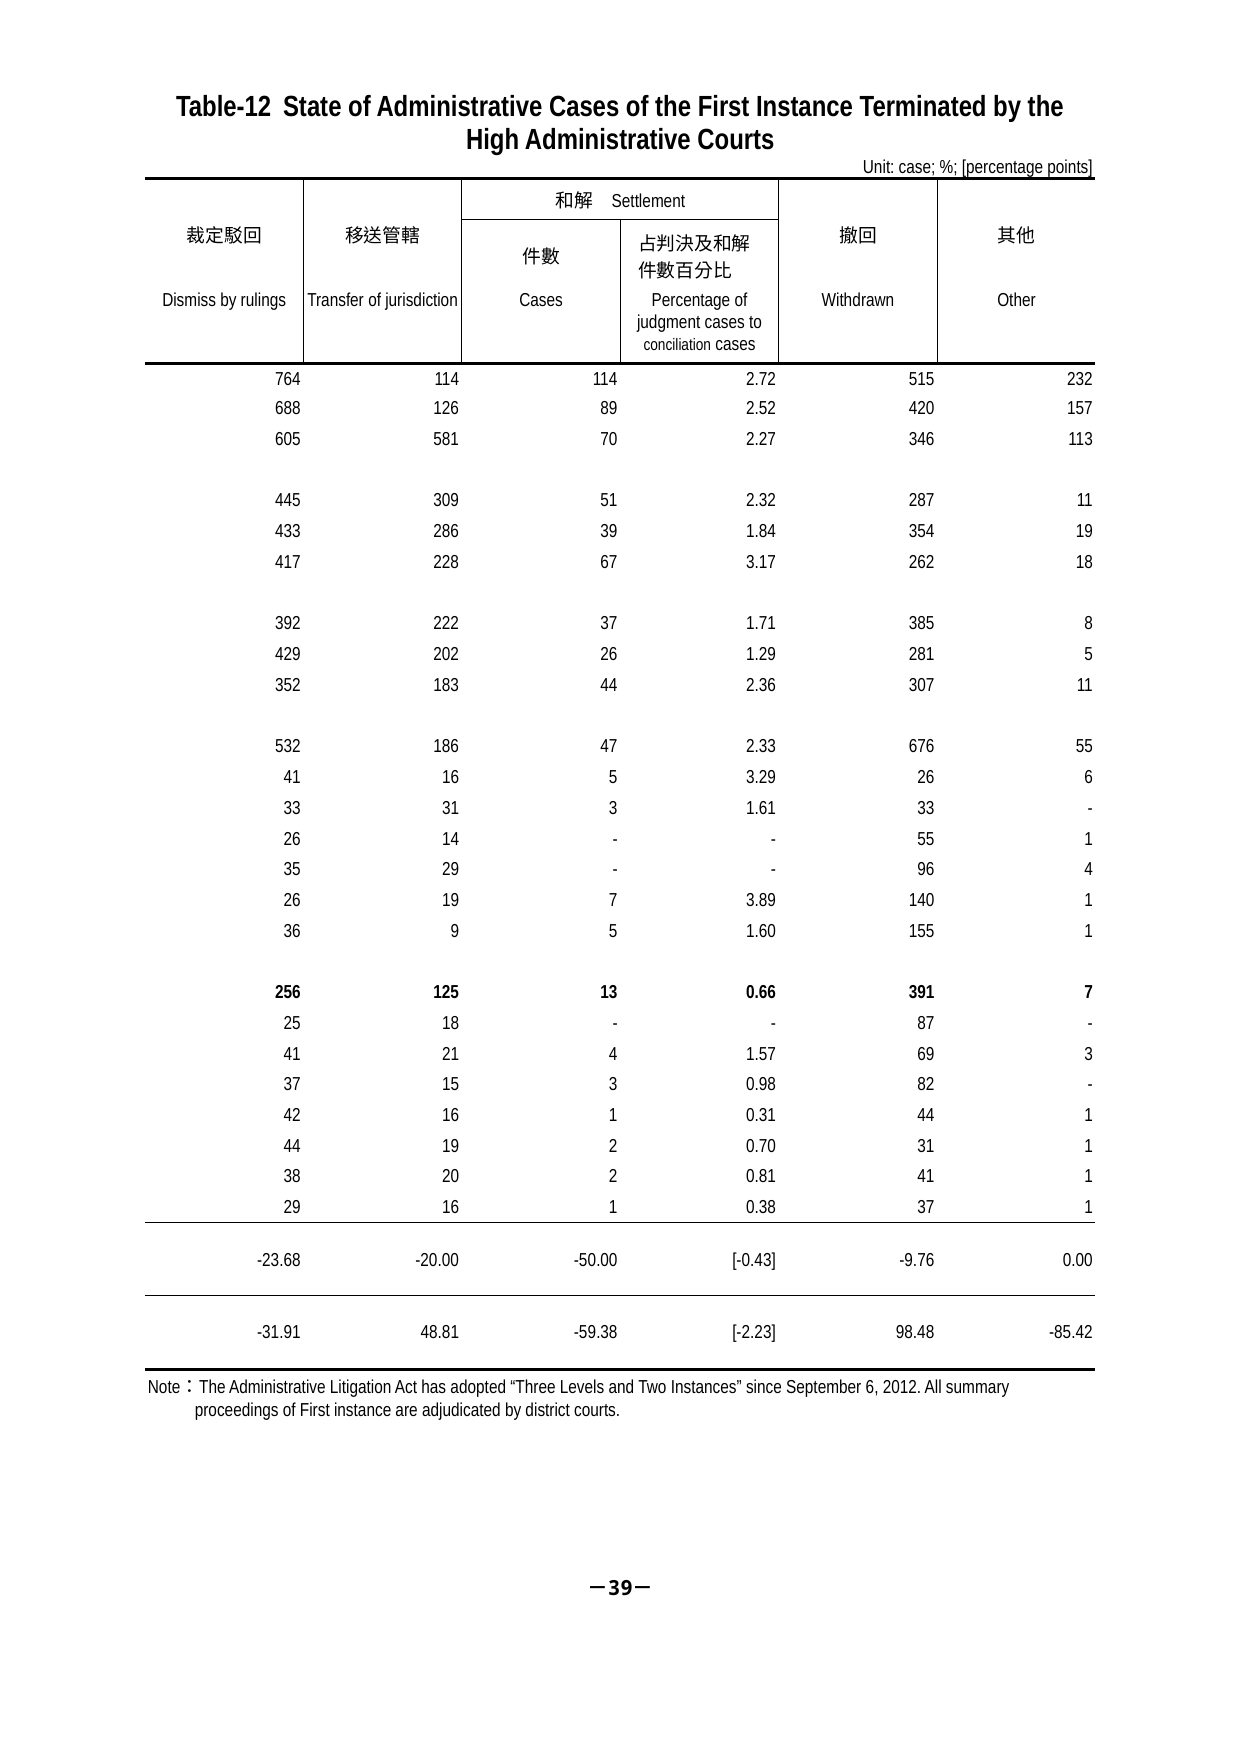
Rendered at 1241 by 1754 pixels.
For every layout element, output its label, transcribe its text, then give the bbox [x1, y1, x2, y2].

table_cell 0.70 [620, 1130, 778, 1161]
table_cell 140 [779, 884, 937, 915]
table_cell 202 [303, 639, 462, 669]
table_cell 7 [462, 884, 620, 915]
table_cell [-2.23] [620, 1296, 778, 1368]
table_cell -20.00 [303, 1223, 462, 1295]
table_cell 417 [145, 546, 303, 577]
text Table-12 State of Administrative Cases of the First Instance Terminated by the High Administrative Courts [148, 89, 1092, 156]
table_cell [462, 946, 620, 976]
table_cell 0.81 [620, 1161, 778, 1192]
table_cell Withdrawn [779, 289, 937, 362]
table_cell - [620, 823, 778, 853]
table_cell 307 [779, 669, 937, 700]
table_cell 126 [303, 393, 462, 423]
table_cell 228 [303, 546, 462, 577]
table_cell 1 [937, 1099, 1095, 1130]
table_cell 287 [779, 485, 937, 516]
table_cell 29 [303, 854, 462, 884]
table_cell 19 [303, 1130, 462, 1161]
table_cell 0.00 [937, 1223, 1095, 1295]
table_cell 1 [937, 884, 1095, 915]
table_header 和解 Settlement [462, 180, 778, 218]
table_cell 1 [937, 1130, 1095, 1161]
table_cell 37 [145, 1069, 303, 1099]
table_cell 222 [303, 608, 462, 638]
table_cell 1 [937, 1161, 1095, 1192]
table_cell 19 [303, 884, 462, 915]
table_cell 67 [462, 546, 620, 577]
table_cell 688 [145, 393, 303, 423]
table_cell 515 [779, 365, 937, 393]
table_cell 5 [462, 761, 620, 792]
table_cell 232 [937, 365, 1095, 393]
table_cell 0.66 [620, 976, 778, 1007]
table_cell 354 [779, 516, 937, 546]
table_cell 186 [303, 731, 462, 761]
table_cell 5 [462, 915, 620, 946]
table_cell 19 [937, 516, 1095, 546]
table_cell Percentage of judgment cases to conciliation cases [621, 289, 778, 362]
table_cell 420 [779, 393, 937, 423]
table_cell 114 [462, 365, 620, 393]
table_cell 55 [937, 731, 1095, 761]
table_cell 29 [145, 1192, 303, 1222]
table_cell 31 [303, 792, 462, 823]
table_cell 9 [303, 915, 462, 946]
table_cell [145, 577, 303, 608]
table_cell 11 [937, 485, 1095, 516]
table_cell 5 [937, 639, 1095, 669]
table_cell 2.27 [620, 423, 778, 454]
table_cell 125 [303, 976, 462, 1007]
table_cell [937, 577, 1095, 608]
table_cell 42 [145, 1099, 303, 1130]
table_cell 16 [303, 1192, 462, 1222]
table_cell - [937, 1069, 1095, 1099]
table_cell [779, 577, 937, 608]
table_cell 44 [145, 1130, 303, 1161]
table_cell [145, 946, 303, 976]
table_cell 3 [462, 1069, 620, 1099]
table_cell Other [938, 289, 1095, 362]
table_cell 89 [462, 393, 620, 423]
table_cell 309 [303, 485, 462, 516]
table_cell Cases [462, 289, 620, 362]
table_cell - [937, 792, 1095, 823]
table_cell 2 [462, 1130, 620, 1161]
table_cell 31 [779, 1130, 937, 1161]
table_header 移送管轄 [304, 180, 461, 289]
table_cell 1 [462, 1192, 620, 1222]
table_cell [620, 946, 778, 976]
table_cell [937, 946, 1095, 976]
table_cell 157 [937, 393, 1095, 423]
table_cell -9.76 [779, 1223, 937, 1295]
table_cell - [462, 1007, 620, 1038]
table_cell [779, 700, 937, 731]
table_cell 352 [145, 669, 303, 700]
table_cell [779, 454, 937, 485]
table_cell 2.33 [620, 731, 778, 761]
table_cell 1.57 [620, 1038, 778, 1069]
table_cell -85.42 [937, 1296, 1095, 1368]
table_cell 1 [937, 1192, 1095, 1222]
table_cell 1 [937, 915, 1095, 946]
table_cell 391 [779, 976, 937, 1007]
table_cell 69 [779, 1038, 937, 1069]
table_cell Dismiss by rulings [145, 289, 303, 362]
table_cell 18 [303, 1007, 462, 1038]
table_cell 385 [779, 608, 937, 638]
table_cell 1.61 [620, 792, 778, 823]
table_cell 1 [937, 823, 1095, 853]
table_cell 41 [779, 1161, 937, 1192]
table_cell 256 [145, 976, 303, 1007]
table_cell 98.48 [779, 1296, 937, 1368]
table_cell 0.38 [620, 1192, 778, 1222]
table_cell 件數 [462, 220, 620, 289]
table_cell 3.89 [620, 884, 778, 915]
table_cell 44 [779, 1099, 937, 1130]
table_cell [620, 700, 778, 731]
table_cell 581 [303, 423, 462, 454]
table_cell 6 [937, 761, 1095, 792]
table_cell 1.60 [620, 915, 778, 946]
table_header 撤回 [779, 180, 937, 289]
table_cell 4 [937, 854, 1095, 884]
table_cell 37 [462, 608, 620, 638]
table_cell 155 [779, 915, 937, 946]
table_cell [303, 577, 462, 608]
table_cell 2.52 [620, 393, 778, 423]
table_cell 48.81 [303, 1296, 462, 1368]
table_cell 47 [462, 731, 620, 761]
table_cell [-0.43] [620, 1223, 778, 1295]
table_cell 13 [462, 976, 620, 1007]
table_cell 16 [303, 1099, 462, 1130]
table_cell - [937, 1007, 1095, 1038]
table_cell 87 [779, 1007, 937, 1038]
table_cell 35 [145, 854, 303, 884]
table_cell Transfer of jurisdiction [304, 289, 461, 362]
table_cell [462, 577, 620, 608]
table_cell - [462, 823, 620, 853]
table_cell 113 [937, 423, 1095, 454]
table_cell 1.29 [620, 639, 778, 669]
table_cell 2.72 [620, 365, 778, 393]
table_cell 764 [145, 365, 303, 393]
table_cell 18 [937, 546, 1095, 577]
table_cell [462, 454, 620, 485]
table_cell 1.71 [620, 608, 778, 638]
table_cell 4 [462, 1038, 620, 1069]
table_cell 532 [145, 731, 303, 761]
table_cell 11 [937, 669, 1095, 700]
table_cell 20 [303, 1161, 462, 1192]
table_cell 286 [303, 516, 462, 546]
table_cell [303, 454, 462, 485]
table_cell -50.00 [462, 1223, 620, 1295]
table_cell 183 [303, 669, 462, 700]
table_cell 36 [145, 915, 303, 946]
table_cell [303, 700, 462, 731]
table_cell 0.31 [620, 1099, 778, 1130]
table_cell [462, 700, 620, 731]
table_cell 26 [145, 884, 303, 915]
table_cell 1 [462, 1099, 620, 1130]
table_cell 33 [145, 792, 303, 823]
table_cell 26 [779, 761, 937, 792]
table_cell 346 [779, 423, 937, 454]
table_cell 3.29 [620, 761, 778, 792]
table_cell - [462, 854, 620, 884]
table_cell 3 [937, 1038, 1095, 1069]
table_header 其他 [938, 180, 1095, 289]
table_cell 38 [145, 1161, 303, 1192]
table_cell 37 [779, 1192, 937, 1222]
table_cell 占判決及和解件數百分比 [621, 220, 778, 289]
table_cell 33 [779, 792, 937, 823]
table_cell 70 [462, 423, 620, 454]
table_header 裁定駁回 [145, 180, 303, 289]
table_cell - [620, 854, 778, 884]
table_cell [145, 454, 303, 485]
table_cell 55 [779, 823, 937, 853]
table_cell 3.17 [620, 546, 778, 577]
table_cell [937, 454, 1095, 485]
table_cell 433 [145, 516, 303, 546]
table_cell 26 [462, 639, 620, 669]
table_cell [937, 700, 1095, 731]
table_cell [303, 946, 462, 976]
table_cell 445 [145, 485, 303, 516]
table_cell 96 [779, 854, 937, 884]
text Unit: case; %; [percentage points] [148, 156, 1092, 177]
table_cell 676 [779, 731, 937, 761]
table_cell 281 [779, 639, 937, 669]
table_cell 44 [462, 669, 620, 700]
table_cell 1.84 [620, 516, 778, 546]
table_cell 392 [145, 608, 303, 638]
table_cell 7 [937, 976, 1095, 1007]
table_cell [779, 946, 937, 976]
text Note：The Administrative Litigation Act has adopted “Three Levels and Two Instances” since September 6, 2012. All summary proceedings of First instance are adjudicated by district courts. [148, 1371, 1092, 1420]
table_cell 26 [145, 823, 303, 853]
table_cell 41 [145, 1038, 303, 1069]
table_cell 82 [779, 1069, 937, 1099]
table_cell 21 [303, 1038, 462, 1069]
table_cell -59.38 [462, 1296, 620, 1368]
table_cell 262 [779, 546, 937, 577]
table_cell -31.91 [145, 1296, 303, 1368]
table_cell 2 [462, 1161, 620, 1192]
table_cell 8 [937, 608, 1095, 638]
table_cell 0.98 [620, 1069, 778, 1099]
table_cell 41 [145, 761, 303, 792]
table_cell 2.36 [620, 669, 778, 700]
table_cell 16 [303, 761, 462, 792]
table_cell - [620, 1007, 778, 1038]
table_cell [145, 700, 303, 731]
table_cell 25 [145, 1007, 303, 1038]
table_cell 2.32 [620, 485, 778, 516]
table_cell 114 [303, 365, 462, 393]
table_cell 429 [145, 639, 303, 669]
table_cell 51 [462, 485, 620, 516]
table_cell 3 [462, 792, 620, 823]
table_cell -23.68 [145, 1223, 303, 1295]
table_cell 605 [145, 423, 303, 454]
table_cell 15 [303, 1069, 462, 1099]
table_cell [620, 454, 778, 485]
table_cell 14 [303, 823, 462, 853]
table_cell 39 [462, 516, 620, 546]
table_cell [620, 577, 778, 608]
